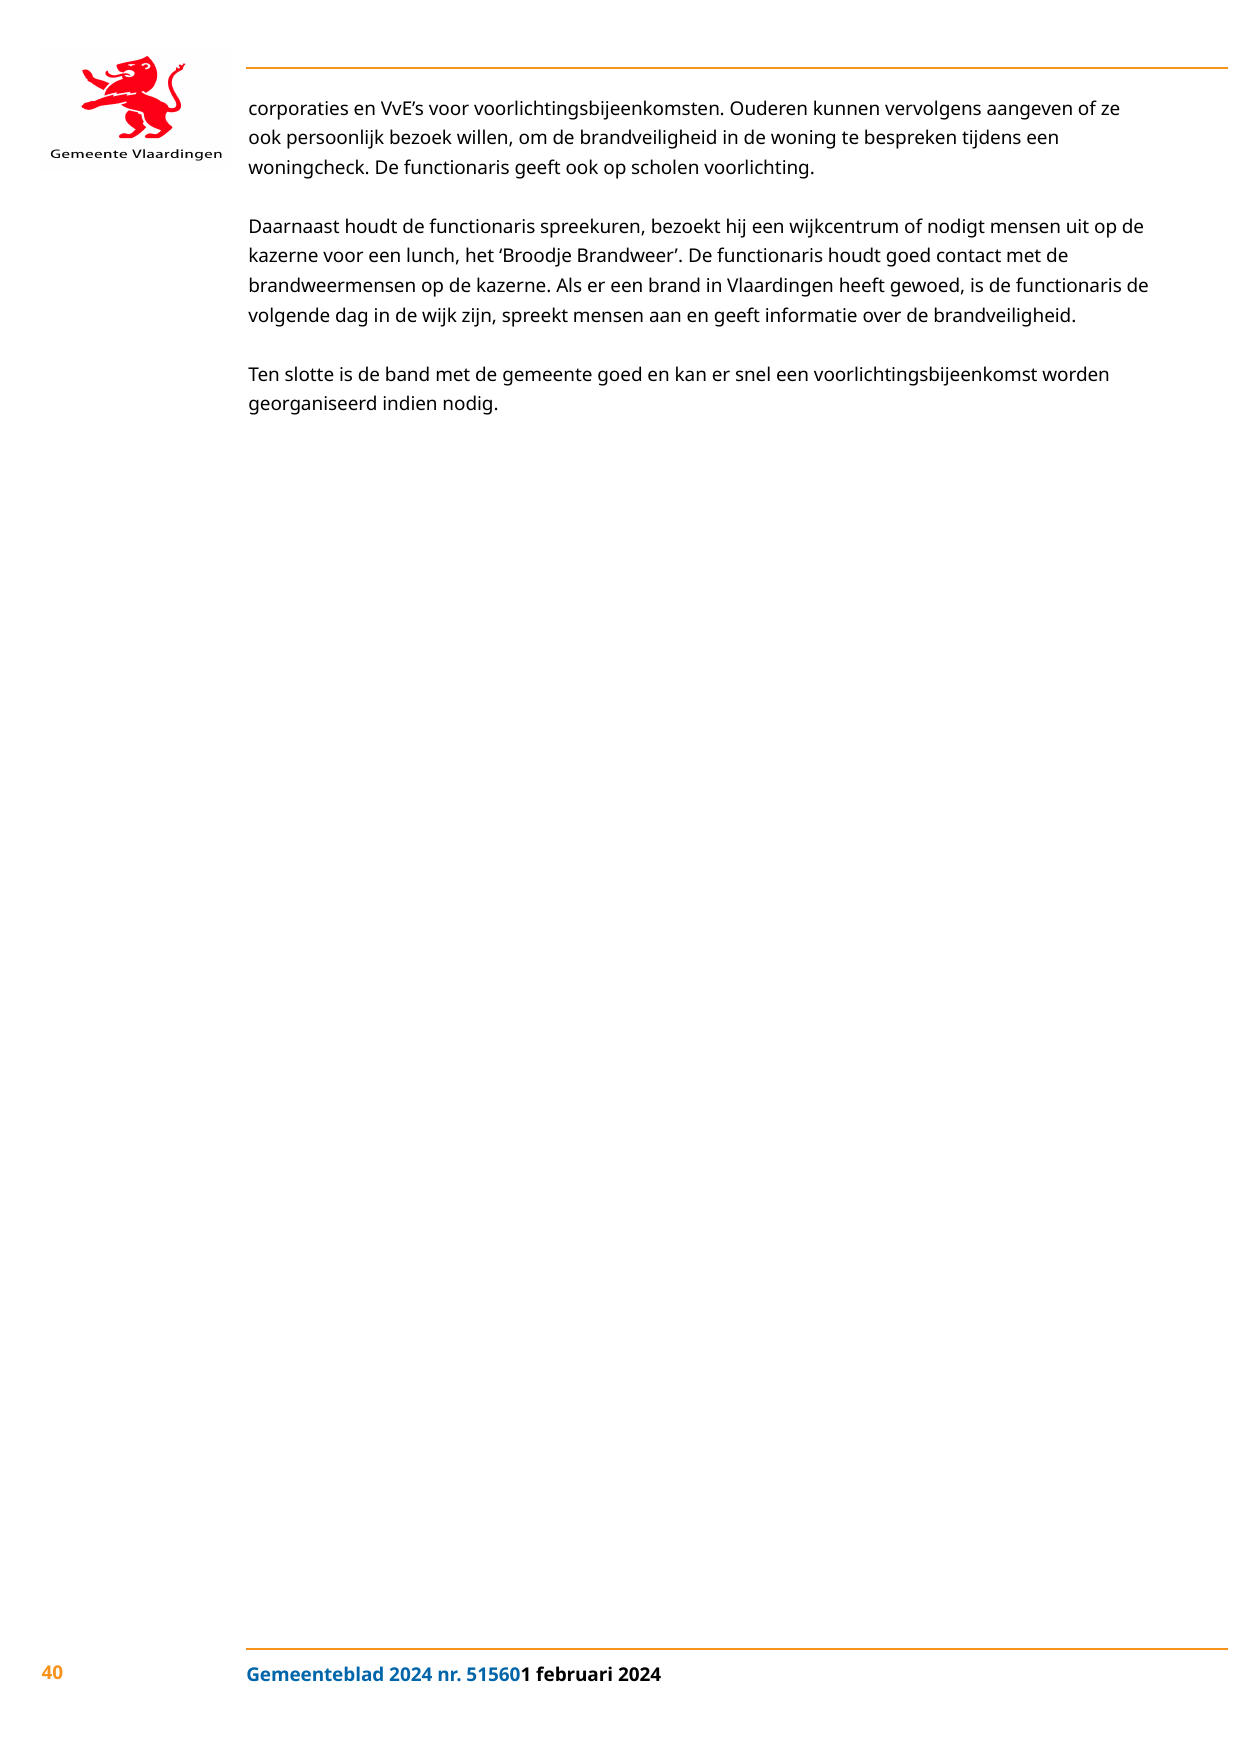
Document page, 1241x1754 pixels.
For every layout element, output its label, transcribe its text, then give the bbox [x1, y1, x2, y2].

text Daarnaast houdt de functionaris spreekuren, bezoekt hij een wijkcentrum of nodigt mensen uit op de kazerne voor een lunch, het ‘Broodje Brandweer’. De functionaris houdt goed contact met de brandweermensen op de kazerne. Als er een brand in Vlaardingen heeft gewoed, is de functionaris de volgende dag in de wijk zijn, spreekt mensen aan en geeft informatie over de brandveiligheid. [248, 213, 1152, 328]
text Ten slotte is de band met de gemeente goed en kan er snel een voorlichtingsbijeenkomst worden georganiseerd indien nodig. [248, 361, 1152, 416]
picture [41, 47, 231, 172]
text corporaties en VvE’s voor voorlichtingsbijeenkomsten. Ouderen kunnen vervolgens aangeven of ze ook persoonlijk bezoek willen, om de brandveiligheid in de woning te bespreken tijdens een woningcheck. De functionaris geeft ook op scholen voorlichting. [248, 95, 1152, 180]
